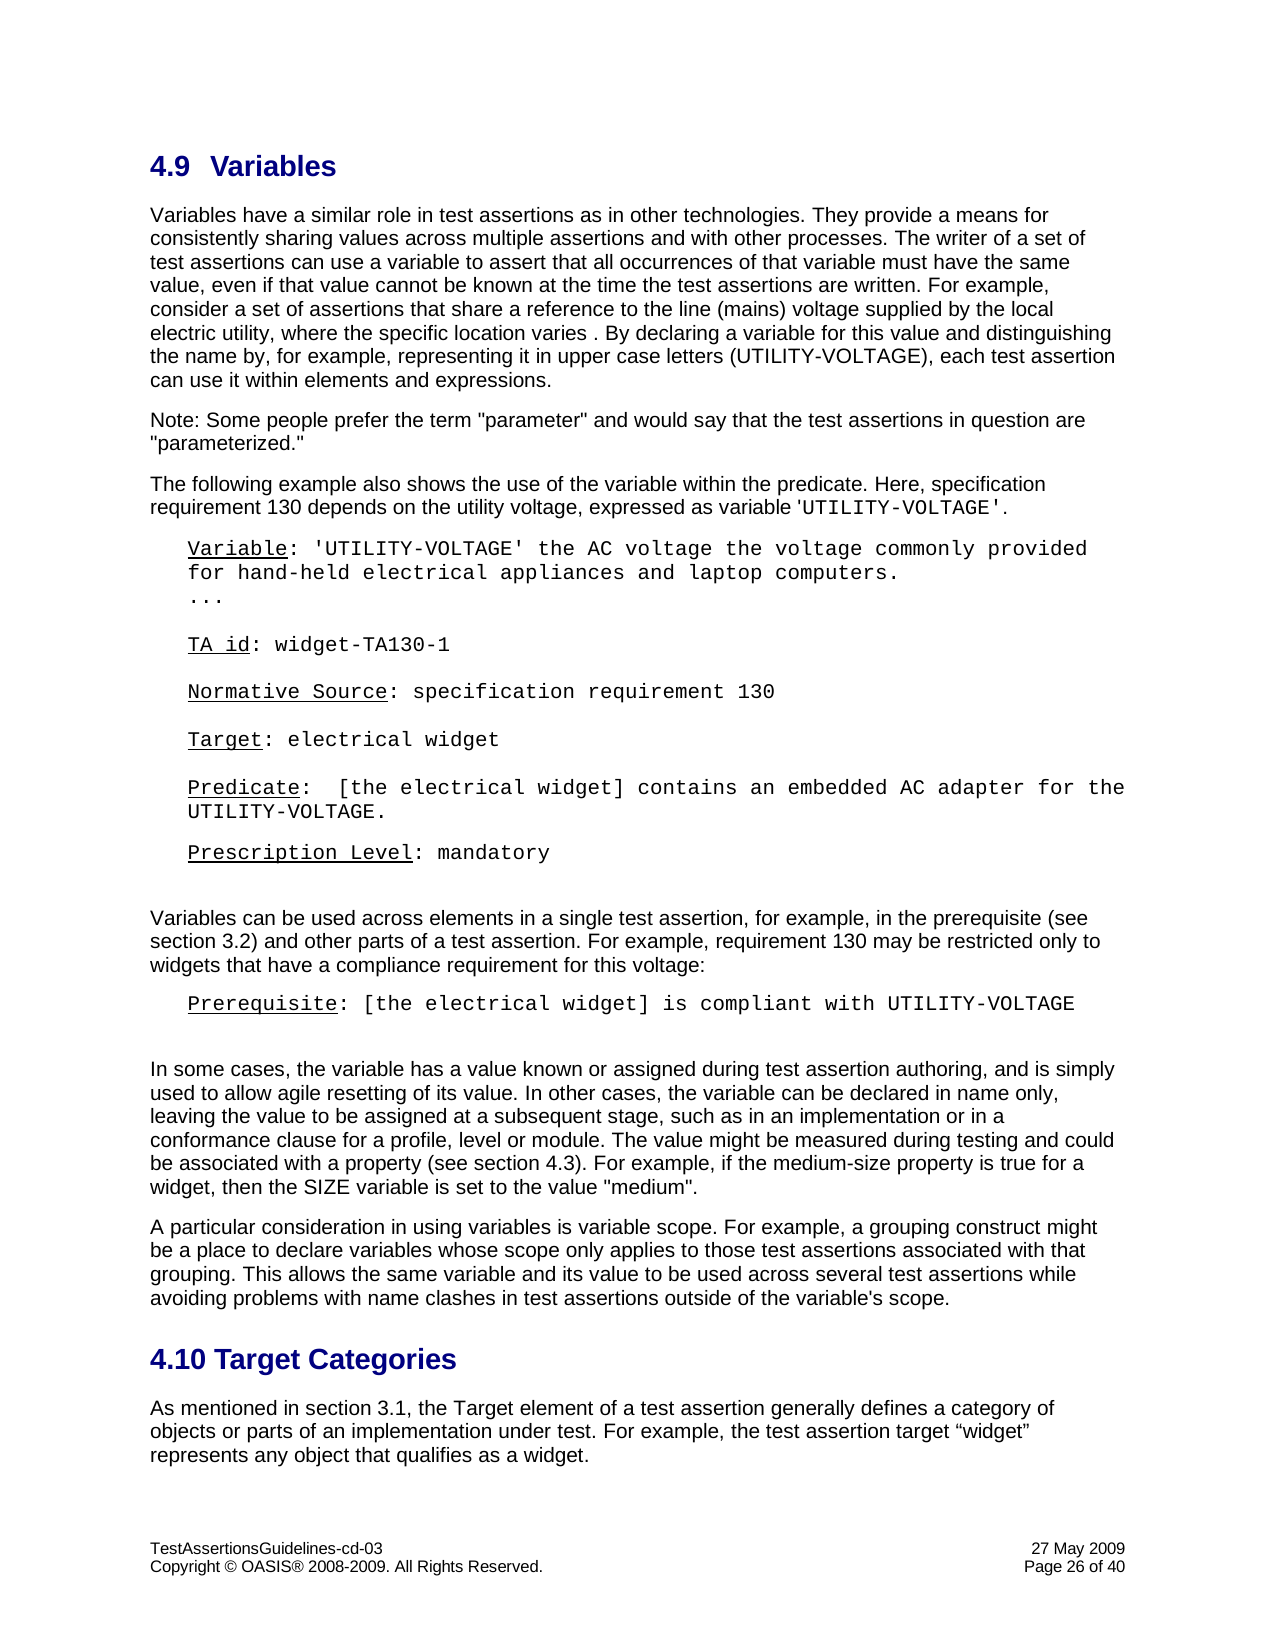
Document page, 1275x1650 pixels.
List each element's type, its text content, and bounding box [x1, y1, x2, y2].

text Variable: 'UTILITY-VOLTAGE' the AC voltage the voltage commonly provided for hand-held electrical appliances and laptop computers. ... TA id: widget-TA130-1 Normative Source: specification requirement 130 Target: electrical widget Predicate: [the electrical widget] contains an embedded AC adapter for the UTILITY-VOLTAGE. [187, 538, 1125, 825]
subtitle Target Categories [150, 1343, 1125, 1375]
text Variables have a similar role in test assertions as in other technologies. They provide a means for consistently sharing values across multiple assertions and with other processes. The writer of a set of test assertions can use a variable to assert that all occurrences of that variable must have the same value, even if that value cannot be known at the time the test assertions are written. For example, consider a set of assertions that share a reference to the line (mains) voltage supplied by the local electric utility, where the specific location varies . By declaring a variable for this value and distinguishing the name by, for example, representing it in upper case letters (UTILITY-VOLTAGE), each test assertion can use it within elements and expressions. [150, 203, 1125, 392]
text As mentioned in section 3.1, the Target element of a test assertion generally defines a category of objects or parts of an implementation under test. For example, the test assertion target “widget” represents any object that qualifies as a widget. [150, 1396, 1125, 1467]
subtitle Variables [150, 150, 1125, 182]
text In some cases, the variable has a value known or assigned during test assertion authoring, and is simply used to allow agile resetting of its value. In other cases, the variable can be declared in name only, leaving the value to be assigned at a subsequent stage, such as in an implementation or in a conformance clause for a profile, level or module. The value might be measured during testing and could be associated with a property (see section 4.3). For example, if the medium-size property is true for a widget, then the SIZE variable is set to the value "medium". [150, 1057, 1125, 1199]
text The following example also shows the use of the variable within the predicate. Here, specification requirement 130 depends on the utility voltage, expressed as variable 'UTILITY-VOLTAGE'. [150, 472, 1125, 521]
text Prescription Level: mandatory [187, 842, 1125, 889]
text Note: Some people prefer the term "parameter" and would say that the test assertions in question are "parameterized." [150, 408, 1125, 455]
text A particular consideration in using variables is variable scope. For example, a grouping construct might be a place to declare variables whose scope only applies to those test assertions associated with that grouping. This allows the same variable and its value to be used across several test assertions while avoiding problems with name clashes in test assertions outside of the variable's scope. [150, 1215, 1125, 1309]
text Prerequisite: [the electrical widget] is compliant with UTILITY-VOLTAGE [187, 993, 1125, 1041]
text Variables can be used across elements in a single test assertion, for example, in the prerequisite (see section 3.2) and other parts of a test assertion. For example, requirement 130 may be restricted only to widgets that have a compliance requirement for this voltage: [150, 906, 1125, 977]
